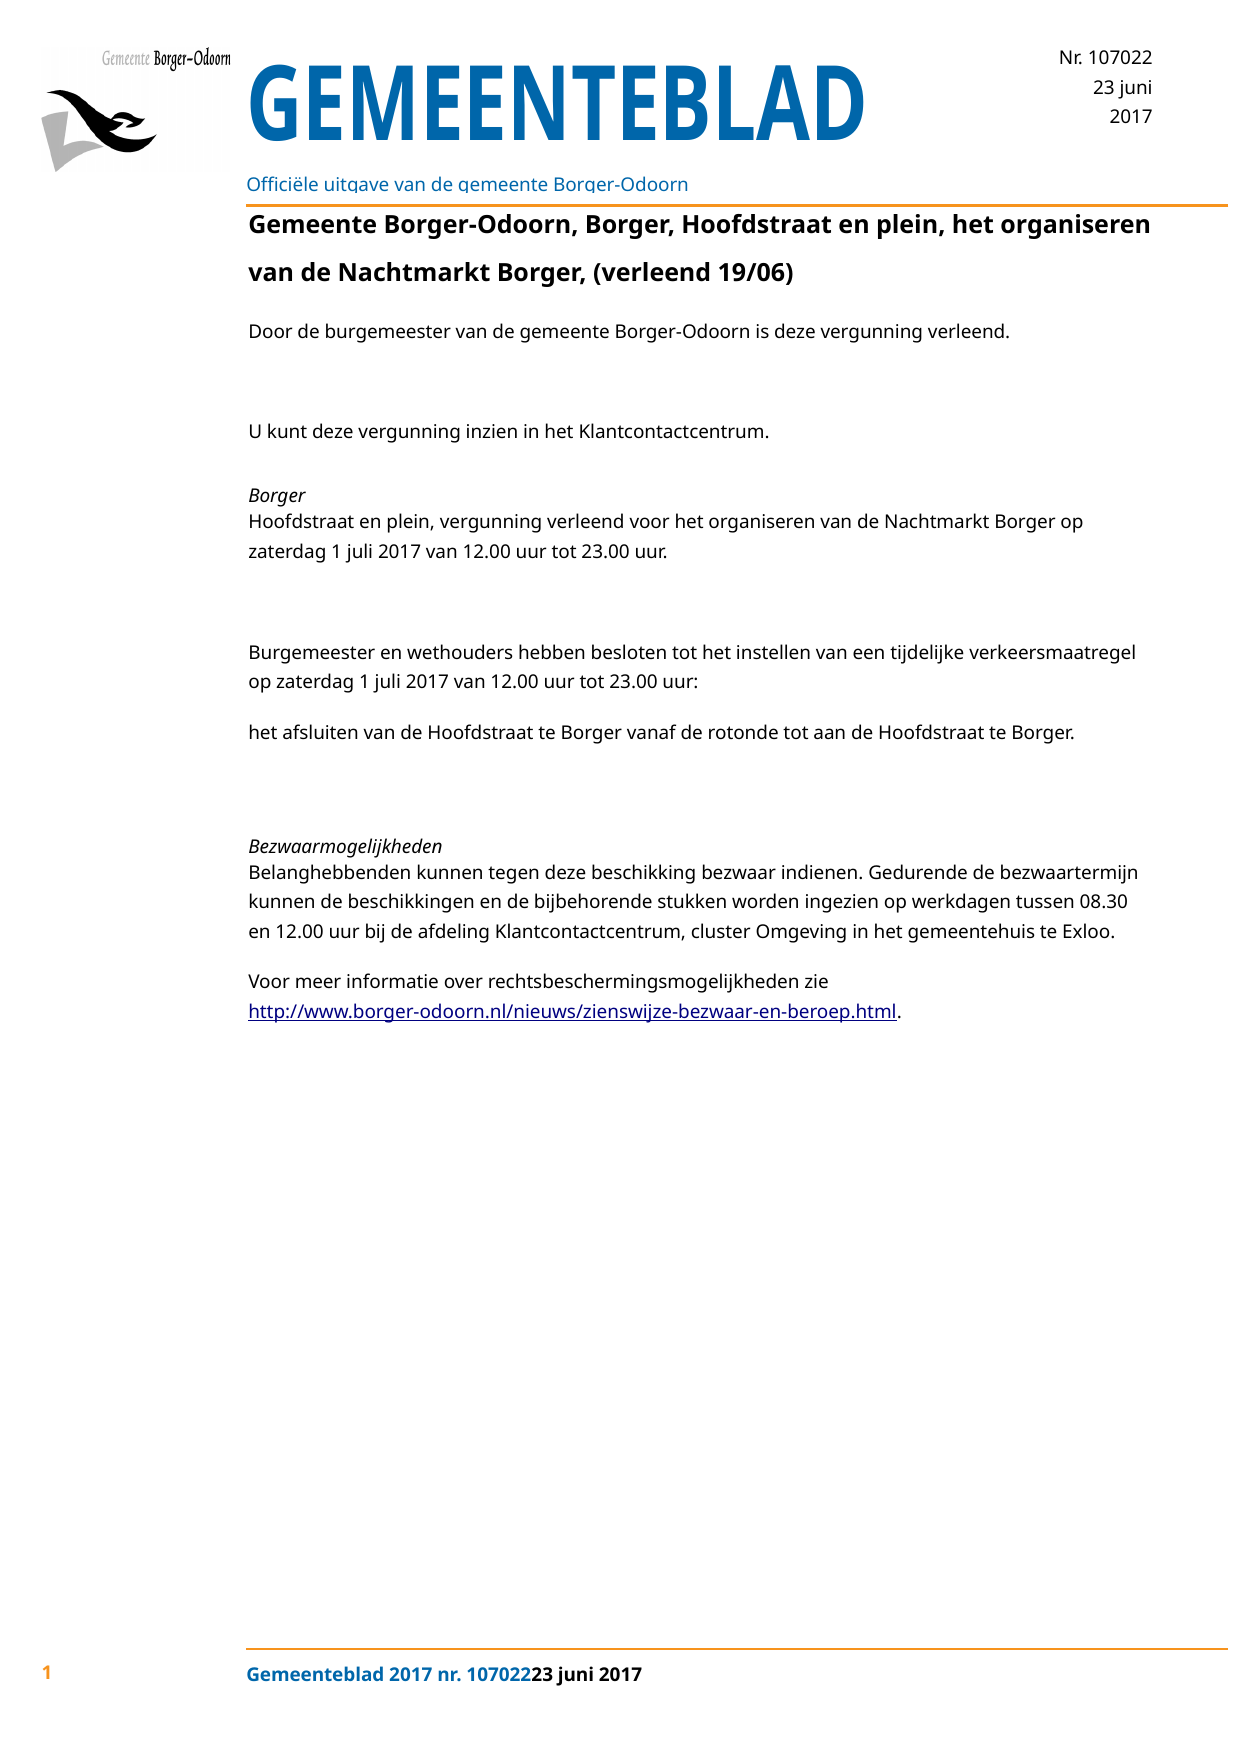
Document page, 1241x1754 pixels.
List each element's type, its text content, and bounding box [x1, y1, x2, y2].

text Voor meer informatie over rechtsbeschermingsmogelijkheden zie http://www.borger-odoorn.nl/nieuws/zienswijze-bezwaar-en-beroep.html. [248, 968, 1152, 1024]
text Hoofdstraat en plein, vergunning verleend voor het organiseren van de Nachtmarkt Borger op zaterdag 1 juli 2017 van 12.00 uur tot 23.00 uur. [248, 508, 1152, 564]
text Borger [248, 483, 1152, 508]
text Door de burgemeester van de gemeente Borger-Odoorn is deze vergunning verleend. [248, 318, 1152, 344]
text Gemeente Borger-Odoorn, Borger, Hoofdstraat en plein, het organiseren van de Nachtmarkt Borger, (verleend 19/06) [248, 207, 1152, 288]
picture [41, 47, 231, 172]
text het afsluiten van de Hoofdstraat te Borger vanaf de rotonde tot aan de Hoofdstraat te Borger. [248, 719, 1152, 744]
text Belanghebbenden kunnen tegen deze beschikking bezwaar indienen. Gedurende de bezwaartermijn kunnen de beschikkingen en de bijbehorende stukken worden ingezien op werkdagen tussen 08.30 en 12.00 uur bij de afdeling Klantcontactcentrum, cluster Omgeving in het gemeentehuis te Exloo. [248, 859, 1152, 944]
text Bezwaarmogelijkheden [248, 833, 1152, 859]
text U kunt deze vergunning inzien in het Klantcontactcentrum. [248, 419, 1152, 444]
text Burgemeester en wethouders hebben besloten tot het instellen van een tijdelijke verkeersmaatregel op zaterdag 1 juli 2017 van 12.00 uur tot 23.00 uur: [248, 639, 1152, 694]
